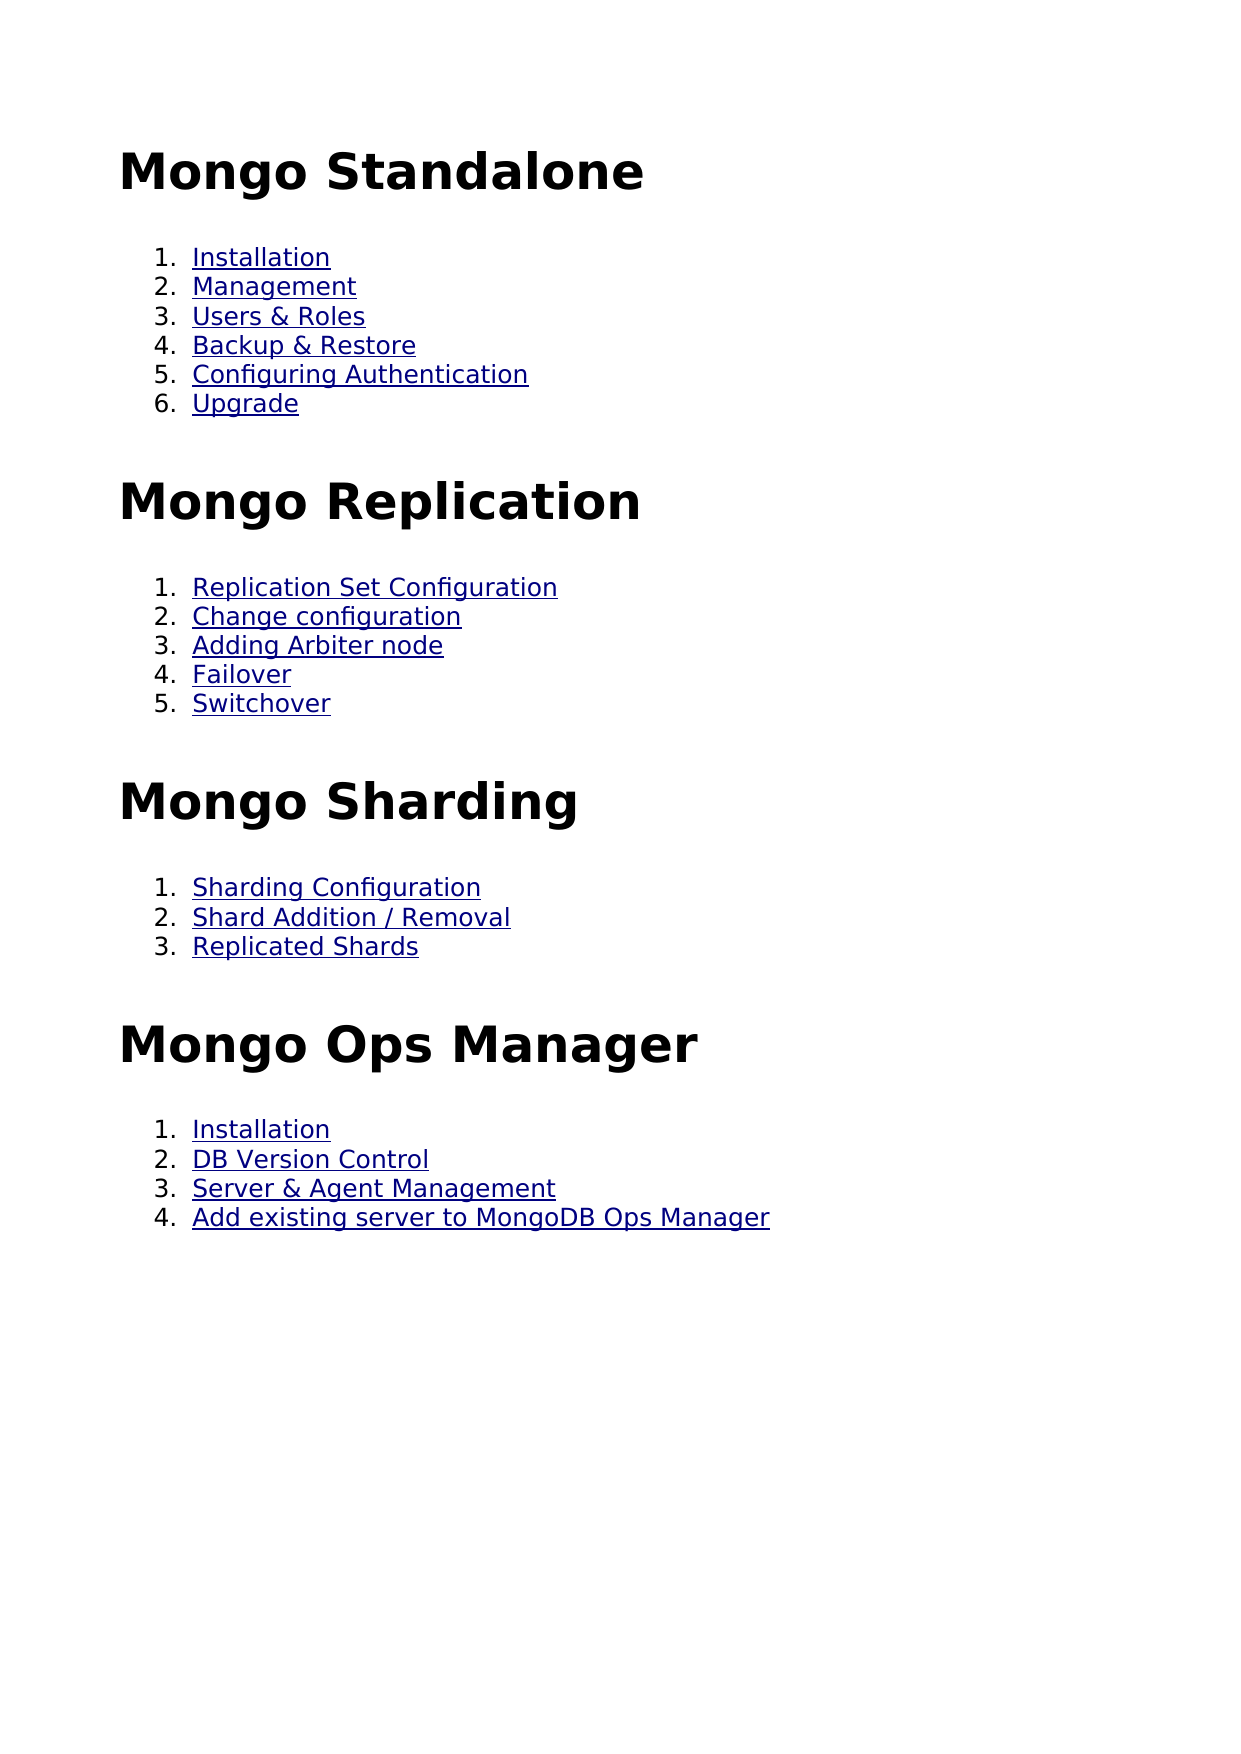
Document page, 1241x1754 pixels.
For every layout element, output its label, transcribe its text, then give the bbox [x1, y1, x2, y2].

list Add existing server to MongoDB Ops Manager [177, 1203, 1122, 1232]
list Backup & Restore [177, 331, 1122, 360]
list Change configuration [177, 602, 1122, 631]
list Users & Roles [177, 302, 1122, 331]
subtitle Mongo Ops Manager [118, 1016, 1122, 1074]
list Adding Arbiter node [177, 631, 1122, 661]
list Installation [177, 1116, 1122, 1145]
subtitle Mongo Replication [118, 473, 1122, 531]
list Configuring Authentication [177, 360, 1122, 389]
list Replication Set Configuration [177, 573, 1122, 602]
list Switchover [177, 690, 1122, 719]
list Failover [177, 661, 1122, 690]
list DB Version Control [177, 1145, 1122, 1174]
list Sharding Configuration [177, 873, 1122, 903]
list Upgrade [177, 389, 1122, 418]
list Shard Addition / Removal [177, 903, 1122, 932]
subtitle Mongo Sharding [118, 773, 1122, 832]
list Replicated Shards [177, 932, 1122, 961]
list Installation [177, 243, 1122, 272]
list Server & Agent Management [177, 1174, 1122, 1203]
list Management [177, 272, 1122, 302]
subtitle Mongo Standalone [118, 143, 1122, 201]
